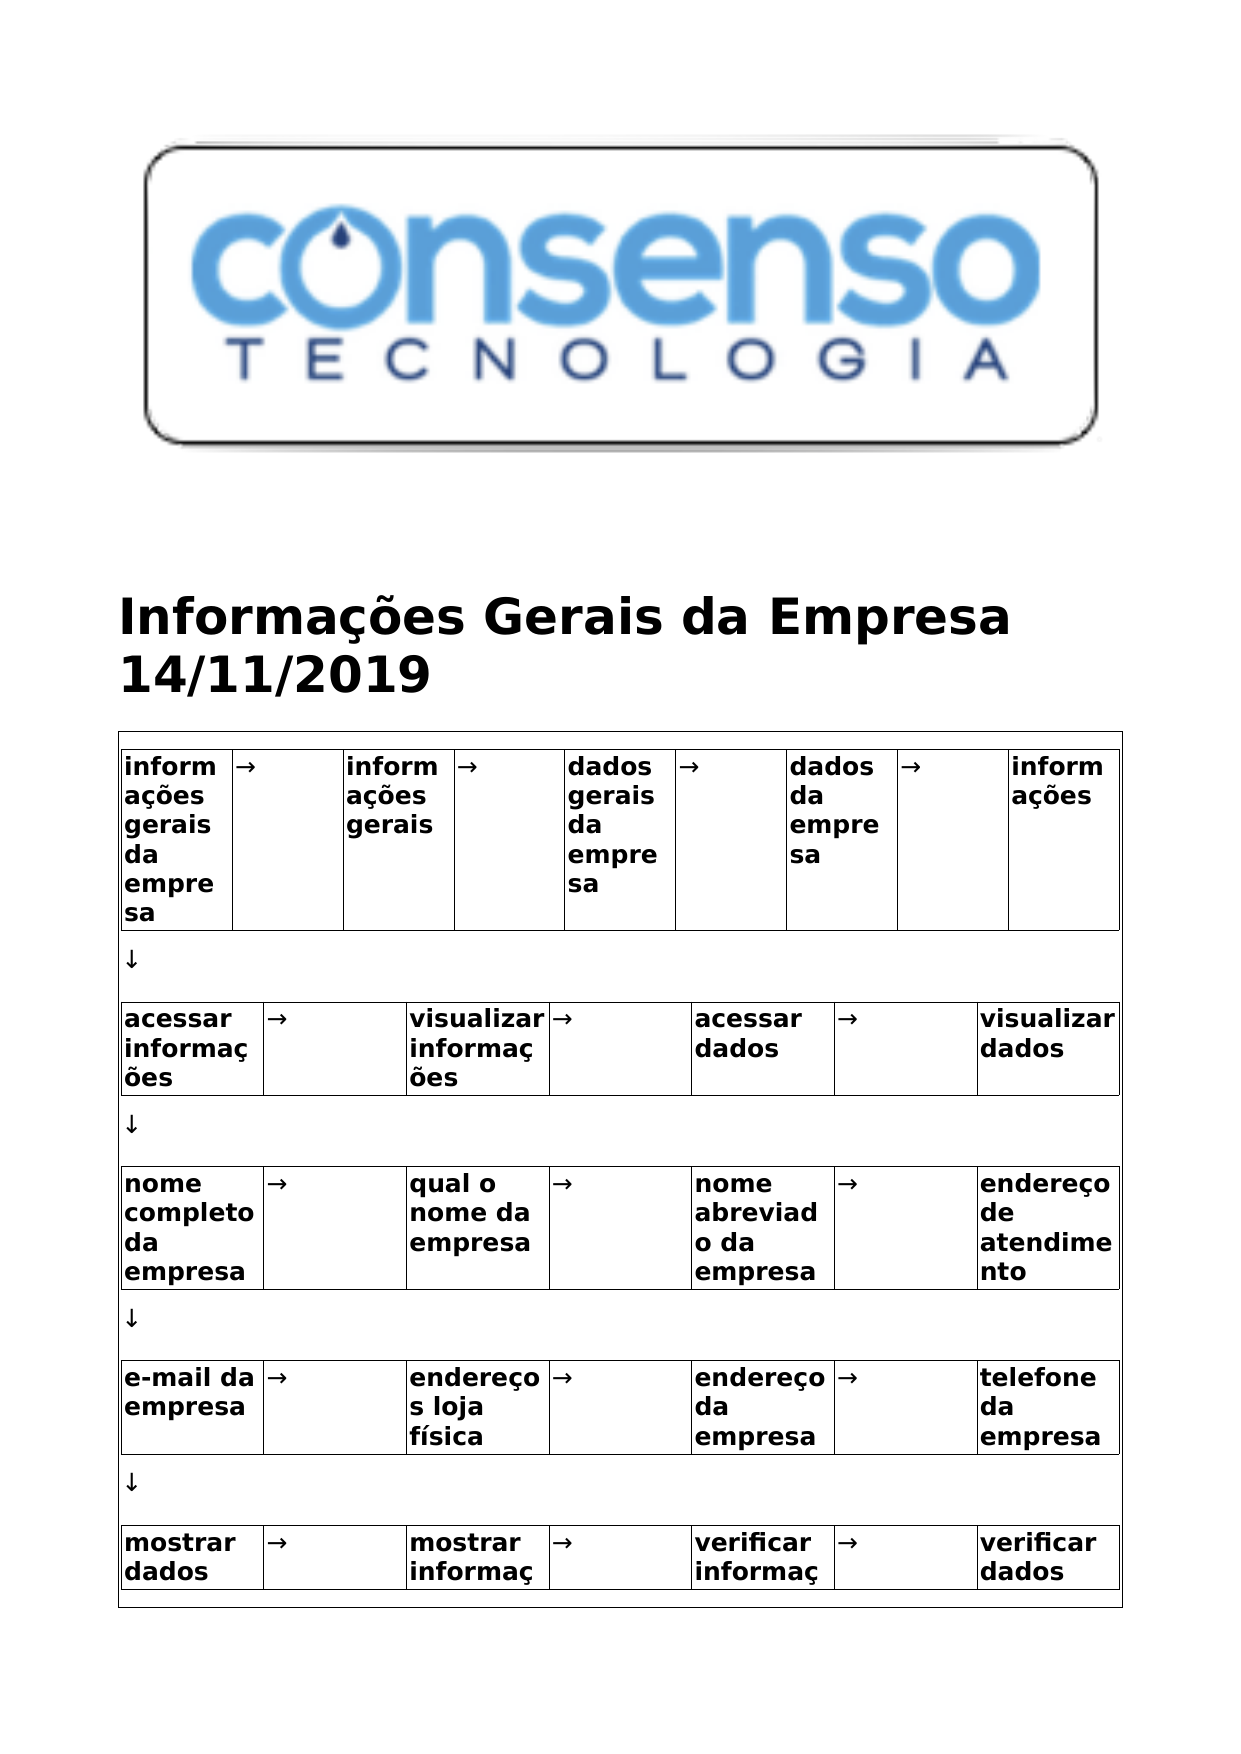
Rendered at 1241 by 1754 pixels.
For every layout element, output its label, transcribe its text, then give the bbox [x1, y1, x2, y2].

table_header ↓ ↓ ↓ ↓ [119, 732, 1122, 1607]
table_header → [550, 1526, 691, 1589]
table_header acessar informações [122, 1003, 263, 1095]
table_header → [898, 750, 1008, 930]
table_header qual o nome da empresa [407, 1167, 549, 1289]
table_header telefone da empresa [978, 1361, 1119, 1454]
table_header → [233, 750, 343, 930]
table_header → [835, 1167, 977, 1289]
table_header dados da empresa [787, 750, 897, 930]
table_header → [835, 1361, 977, 1454]
table_header endereço de atendimento [978, 1167, 1119, 1289]
table_header informações gerais [344, 750, 454, 930]
table_header → [264, 1526, 406, 1589]
table_header visualizar informações [407, 1003, 549, 1095]
table_header endereços loja física [407, 1361, 549, 1454]
table_header mostrar informaç [407, 1526, 549, 1589]
table_header → [264, 1003, 406, 1095]
table_header endereço da empresa [692, 1361, 834, 1454]
table_header → [455, 750, 564, 930]
subtitle Informações Gerais da Empresa 14/11/2019 [118, 588, 1122, 704]
table_header dados gerais da empresa [565, 750, 675, 930]
table_header → [264, 1361, 406, 1454]
table_header visualizar dados [978, 1003, 1119, 1095]
table_header verificar informaç [692, 1526, 834, 1589]
table_header mostrar dados [122, 1526, 263, 1589]
picture [118, 130, 1123, 480]
table_header → [550, 1167, 691, 1289]
table_header nome completo da empresa [122, 1167, 263, 1289]
table_header → [550, 1361, 691, 1454]
table_header → [550, 1003, 691, 1095]
table_header → [264, 1167, 406, 1289]
table_header → [676, 750, 786, 930]
table_header informações [1009, 750, 1119, 930]
table_header e-mail da empresa [122, 1361, 263, 1454]
table_header informações gerais da empresa [122, 750, 232, 930]
table_header → [835, 1003, 977, 1095]
table_header → [835, 1526, 977, 1589]
table_header nome abreviado da empresa [692, 1167, 834, 1289]
table_header acessar dados [692, 1003, 834, 1095]
table_header verificar dados [978, 1526, 1119, 1589]
